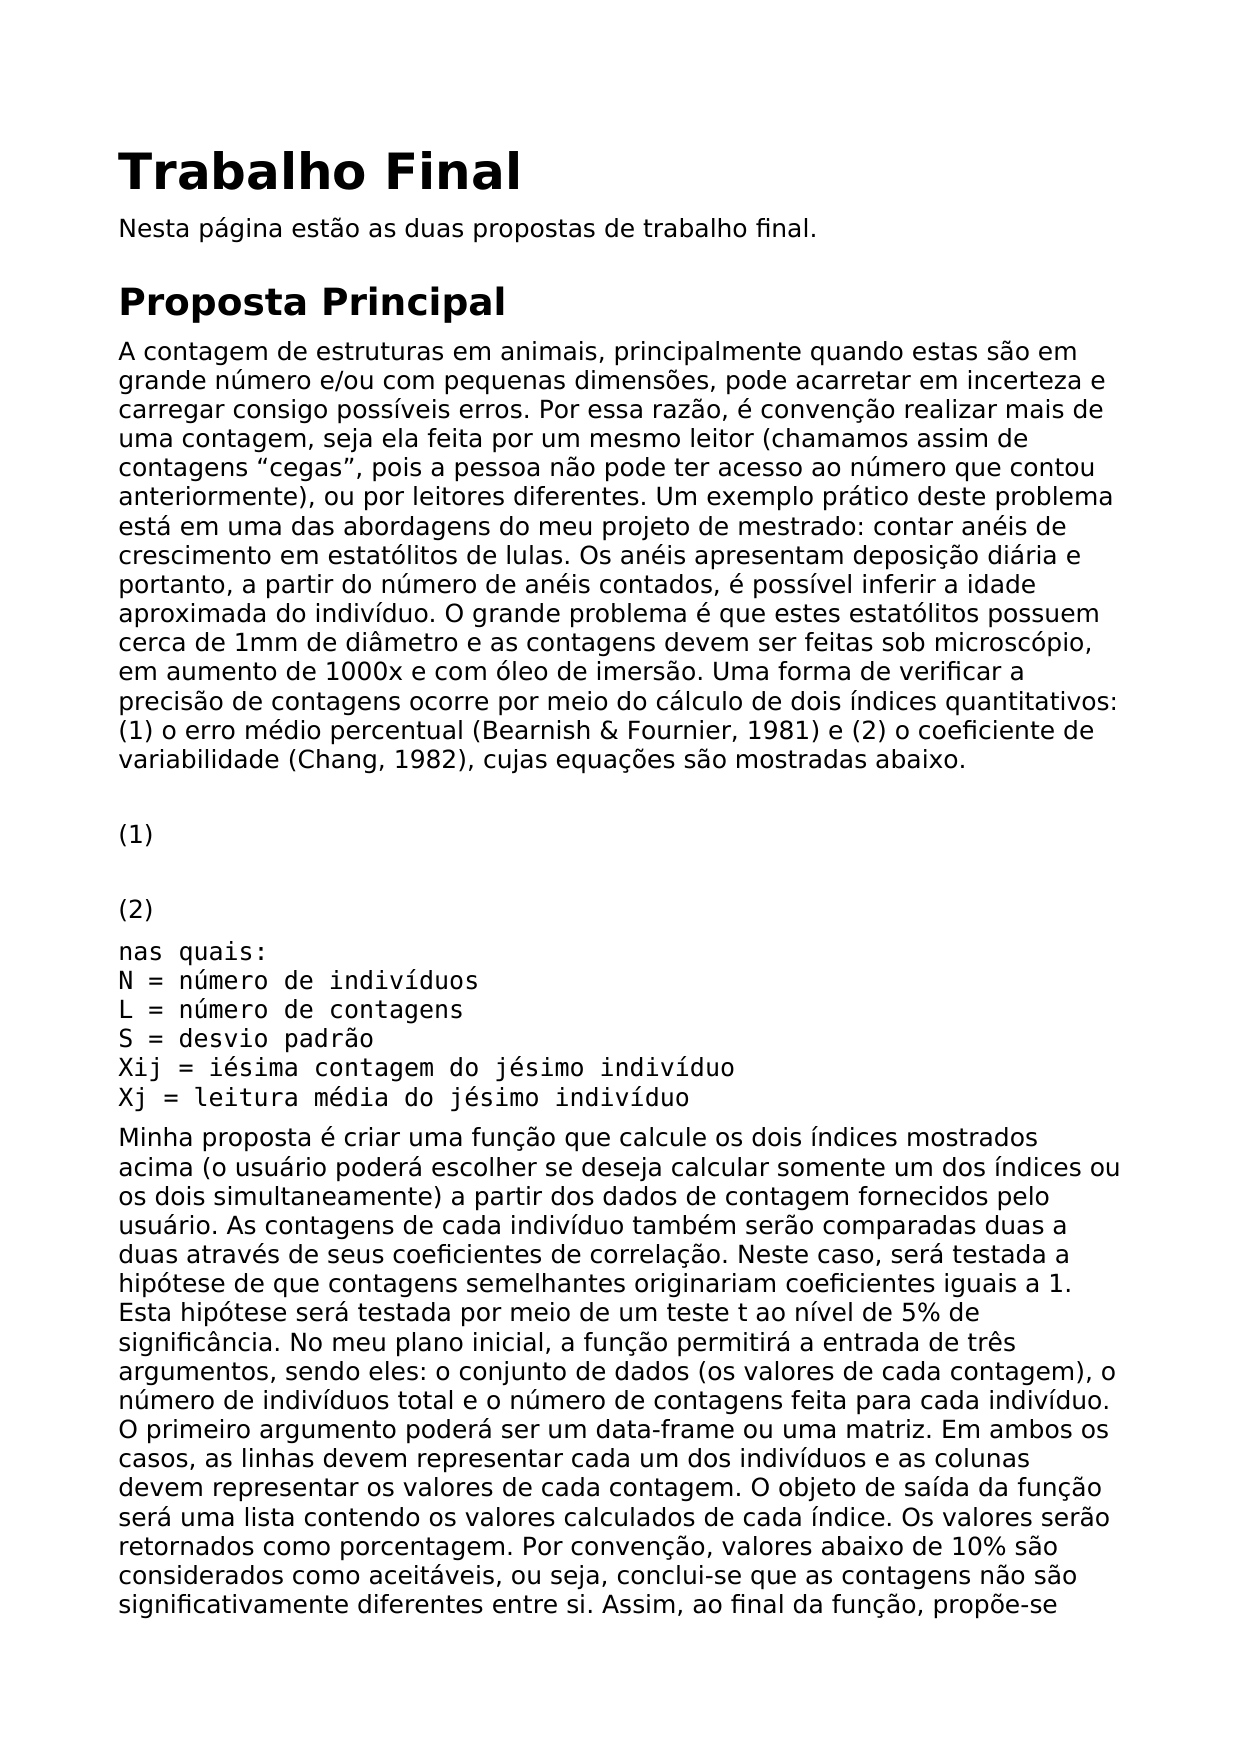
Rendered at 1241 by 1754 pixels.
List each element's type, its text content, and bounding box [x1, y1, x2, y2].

text nas quais: N = número de indivíduos L = número de contagens S = desvio padrão Xij = iésima contagem do jésimo indivíduo Xj = leitura média do jésimo indivíduo [118, 937, 1122, 1112]
text (2) [118, 862, 1122, 924]
text A contagem de estruturas em animais, principalmente quando estas são em grande número e/ou com pequenas dimensões, pode acarretar em incerteza e carregar consigo possíveis erros. Por essa razão, é convenção realizar mais de uma contagem, seja ela feita por um mesmo leitor (chamamos assim de contagens “cegas”, pois a pessoa não pode ter acesso ao número que contou anteriormente), ou por leitores diferentes. Um exemplo prático deste problema está em uma das abordagens do meu projeto de mestrado: contar anéis de crescimento em estatólitos de lulas. Os anéis apresentam deposição diária e portanto, a partir do número de anéis contados, é possível inferir a idade aproximada do indivíduo. O grande problema é que estes estatólitos possuem cerca de 1mm de diâmetro e as contagens devem ser feitas sob microscópio, em aumento de 1000x e com óleo de imersão. Uma forma de verificar a precisão de contagens ocorre por meio do cálculo de dois índices quantitativos: (1) o erro médio percentual (Bearnish & Fournier, 1981) e (2) o coeficiente de variabilidade (Chang, 1982), cujas equações são mostradas abaixo. [118, 337, 1122, 774]
text Nesta página estão as duas propostas de trabalho final. [118, 214, 1122, 243]
text Minha proposta é criar uma função que calcule os dois índices mostrados acima (o usuário poderá escolher se deseja calcular somente um dos índices ou os dois simultaneamente) a partir dos dados de contagem fornecidos pelo usuário. As contagens de cada indivíduo também serão comparadas duas a duas através de seus coeficientes de correlação. Neste caso, será testada a hipótese de que contagens semelhantes originariam coeficientes iguais a 1. Esta hipótese será testada por meio de um teste t ao nível de 5% de significância. No meu plano inicial, a função permitirá a entrada de três argumentos, sendo eles: o conjunto de dados (os valores de cada contagem), o número de indivíduos total e o número de contagens feita para cada indivíduo. O primeiro argumento poderá ser um data-frame ou uma matriz. Em ambos os casos, as linhas devem representar cada um dos indivíduos e as colunas devem representar os valores de cada contagem. O objeto de saída da função será uma lista contendo os valores calculados de cada índice. Os valores serão retornados como porcentagem. Por convenção, valores abaixo de 10% são considerados como aceitáveis, ou seja, conclui-se que as contagens não são significativamente diferentes entre si. Assim, ao final da função, propõe-se [118, 1124, 1122, 1619]
text (1) [118, 787, 1122, 849]
subtitle Proposta Principal [118, 281, 1122, 324]
subtitle Trabalho Final [118, 143, 1122, 201]
